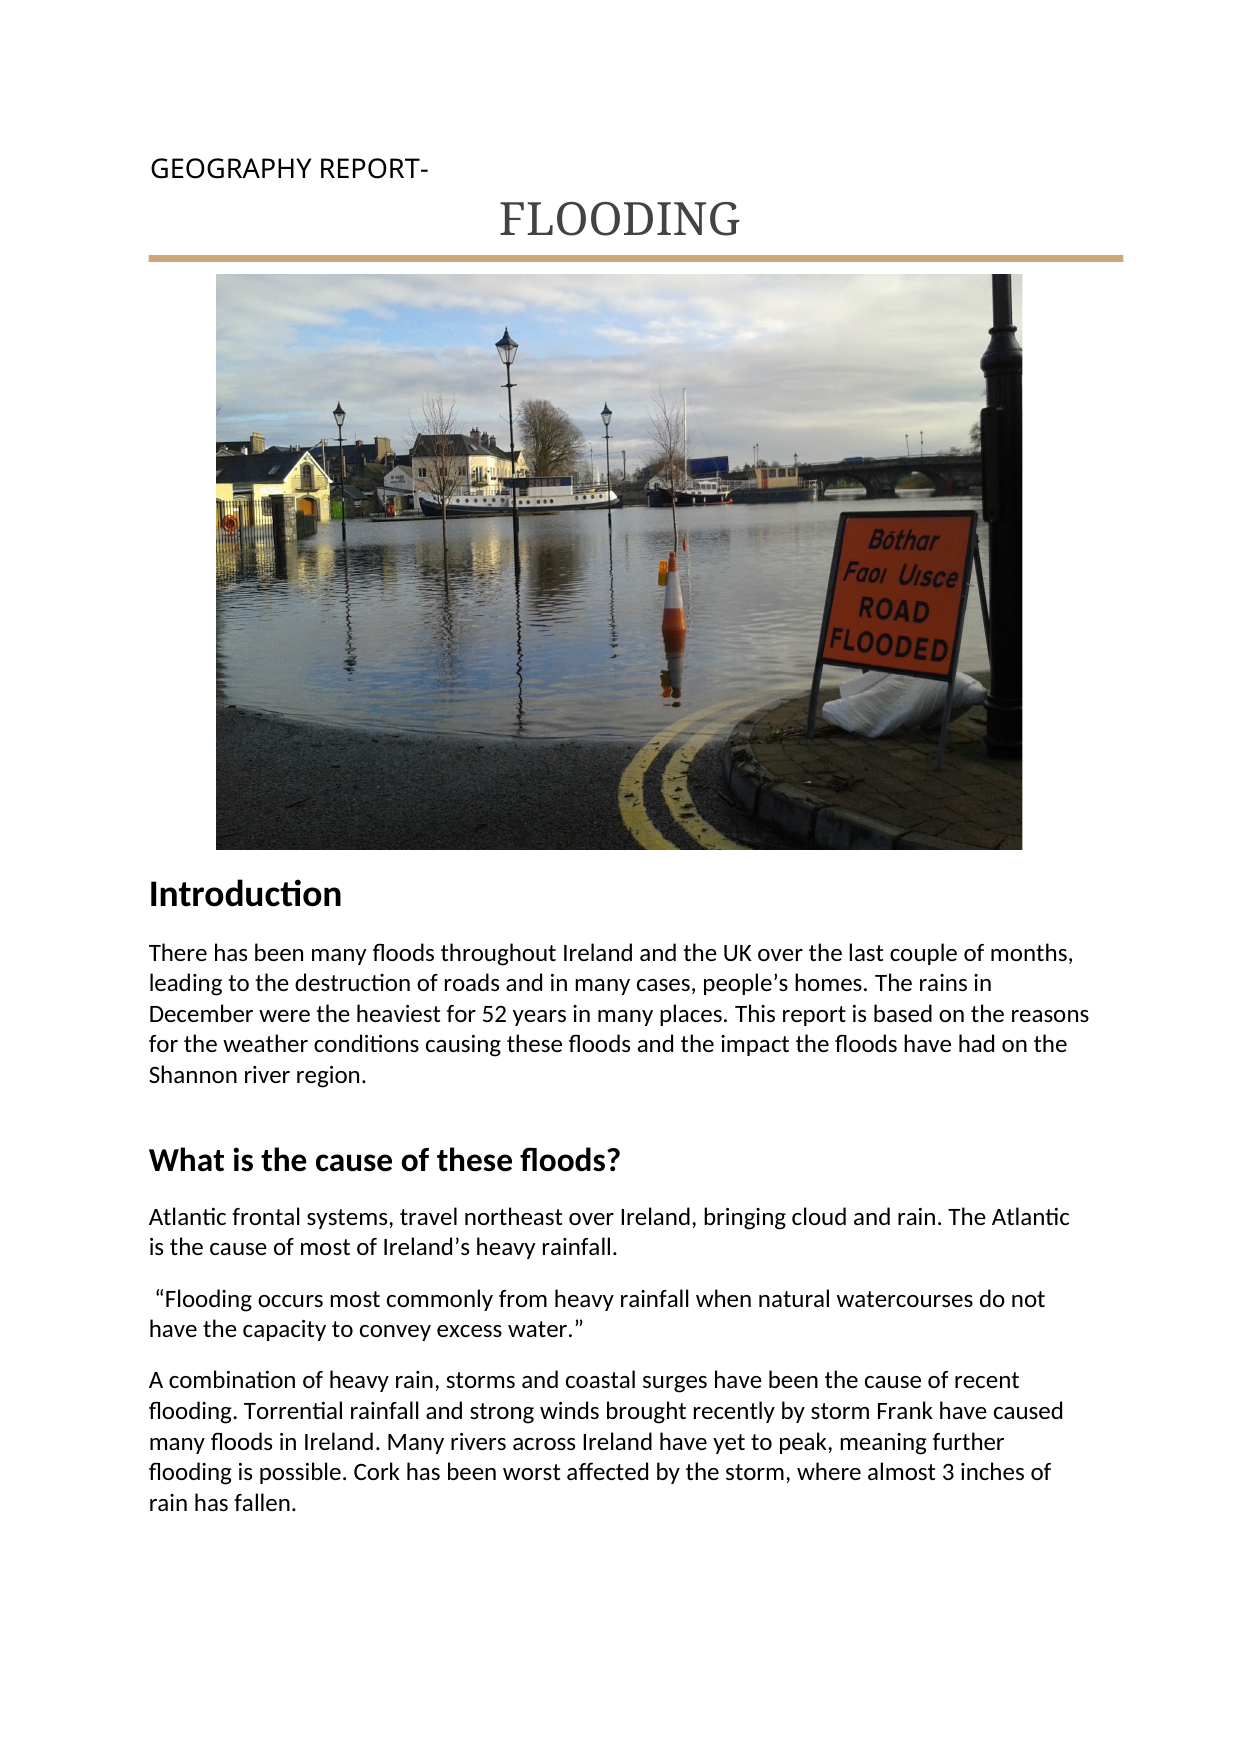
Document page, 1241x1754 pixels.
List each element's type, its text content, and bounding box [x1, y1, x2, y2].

text FLOODING [148, 187, 1090, 249]
text What is the cause of these floods? [148, 1139, 904, 1180]
text A combination of heavy rain, storms and coastal surges have been the cause of recent flooding. Torrential rainfall and strong winds brought recently by storm Frank have caused many floods in Ireland. Many rivers across Ireland have yet to peak, meaning further flooding is possible. Cork has been worst affected by the storm, where almost 3 inches of rain has fallen. [148, 1365, 1090, 1517]
text “Flooding occurs most commonly from heavy rainfall when natural watercourses do not have the capacity to convey excess water.” [148, 1283, 1090, 1344]
text Atlantic frontal systems, travel northeast over Ireland, bringing cloud and rain. The Atlantic is the cause of most of Ireland’s heavy rainfall. [148, 1201, 1090, 1262]
text Introduction [148, 870, 1090, 916]
text GEOGRAPHY REPORT- [150, 150, 1090, 187]
text There has been many floods throughout Ireland and the UK over the last couple of months, leading to the destruction of roads and in many cases, people’s homes. The rains in December were the heaviest for 52 years in many places. This report is based on the reasons for the weather conditions causing these floods and the impact the floods have had on the Shannon river region. [148, 937, 1090, 1089]
